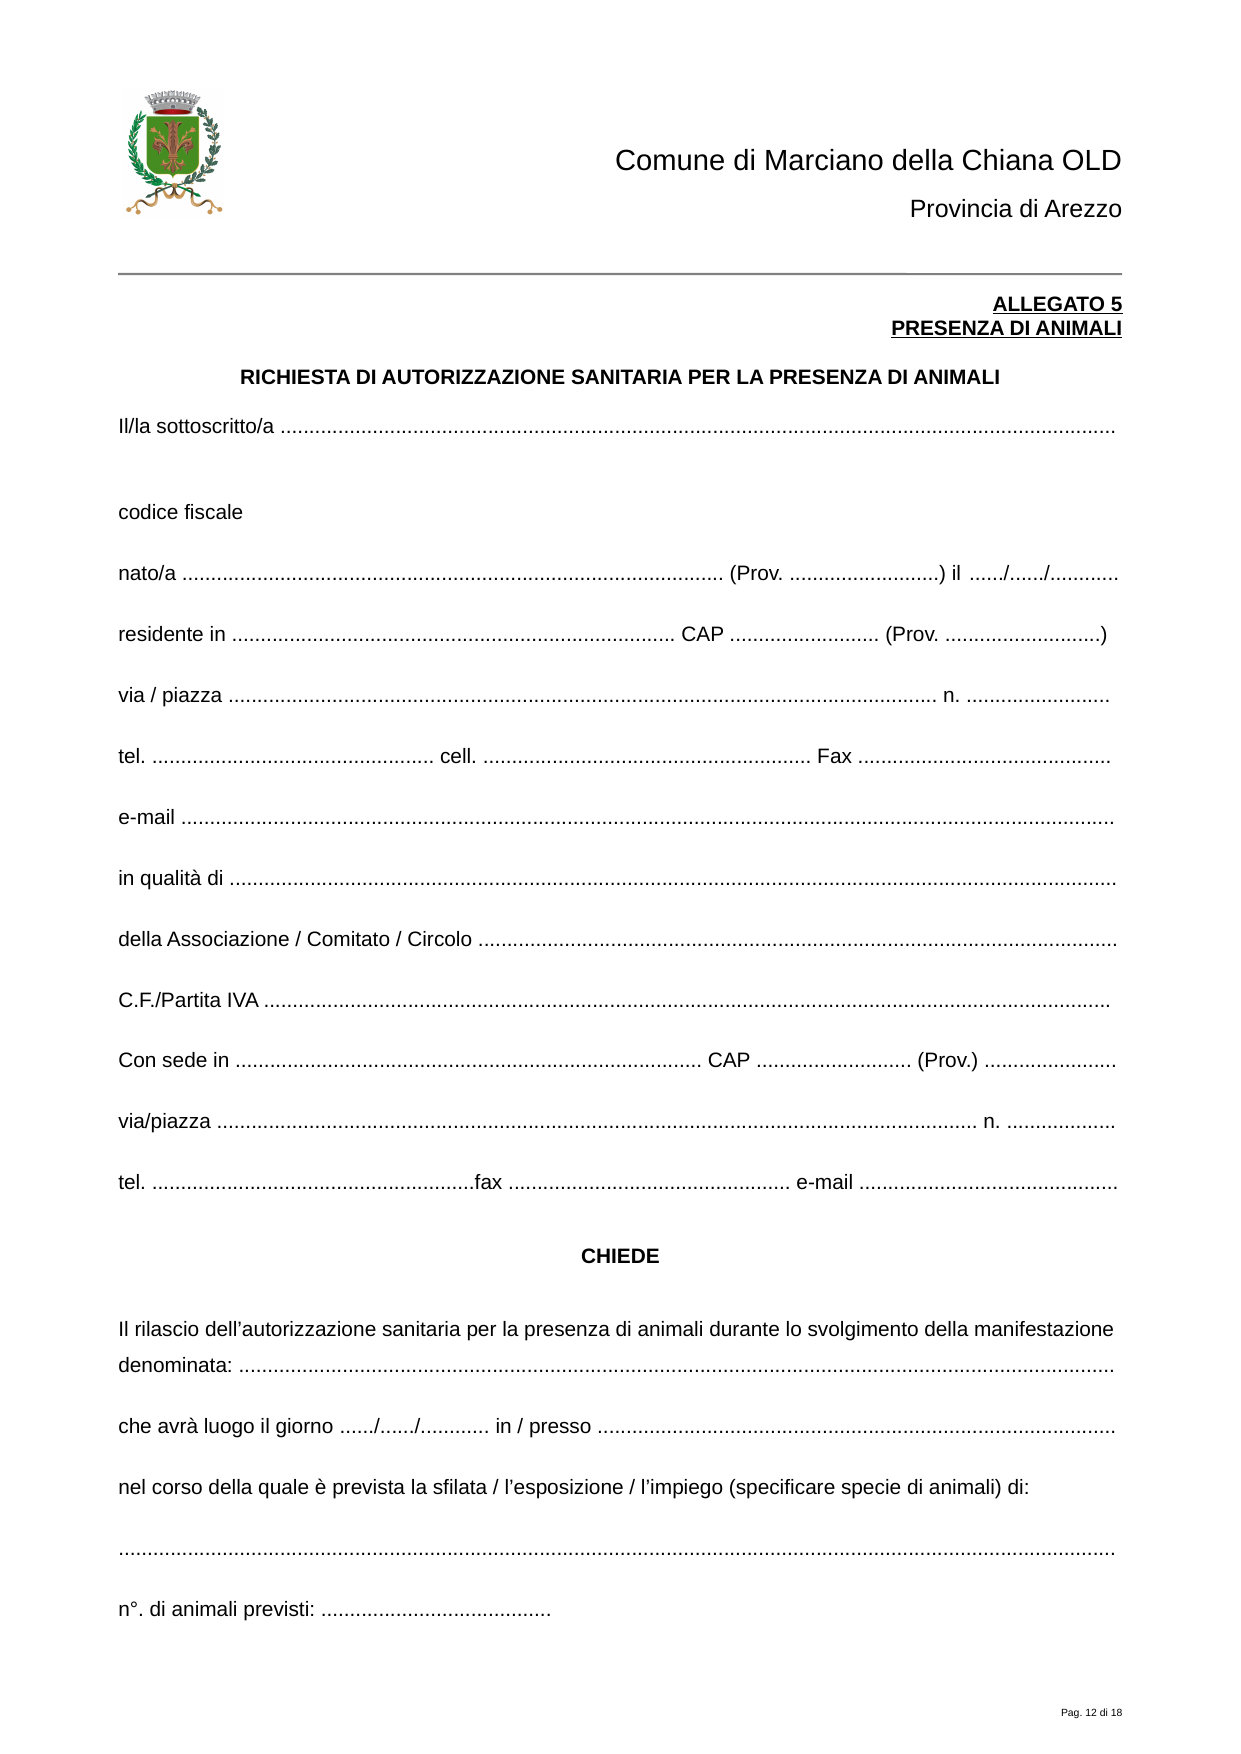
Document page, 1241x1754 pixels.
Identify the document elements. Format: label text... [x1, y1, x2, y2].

text che avrà luogo il giorno ....../....../............ in / presso .......................................................................................... [118, 1414, 1122, 1438]
text e-mail .................................................................................................................................................................. [118, 804, 1122, 828]
subtitle RICHIESTA DI AUTORIZZAZIONE SANITARIA PER LA PRESENZA DI ANIMALI [118, 365, 1122, 389]
text via / piazza ........................................................................................................................... n. ......................... [118, 683, 1122, 707]
text Il/la sottoscritto/a ................................................................................................................................................. [118, 414, 1122, 438]
text tel. ........................................................fax ................................................. e-mail ............................................. [118, 1170, 1122, 1194]
text tel. ................................................. cell. ......................................................... Fax ............................................ [118, 744, 1122, 768]
text ............................................................................................................................................................................. [118, 1536, 1122, 1560]
text nel corso della quale è prevista la sfilata / l’esposizione / l’impiego (specificare specie di animali) di: [118, 1475, 1122, 1499]
picture [122, 87, 224, 219]
text residente in ............................................................................. CAP .......................... (Prov. ...........................) [118, 622, 1122, 646]
text Comune di Marciano della Chiana OLD [224, 143, 1122, 177]
text C.F./Partita IVA ................................................................................................................................................... [118, 987, 1122, 1011]
text ALLEGATO 5 [118, 292, 1122, 316]
text in qualità di .......................................................................................................................................................... [118, 866, 1122, 889]
text Provincia di Arezzo [118, 194, 1122, 223]
text [986, 500, 1122, 524]
text codice fiscale [118, 500, 346, 524]
text Il rilascio dell’autorizzazione sanitaria per la presenza di animali durante lo svolgimento della manifestazione denominata: ........................................................................................................................................................ [118, 1317, 1122, 1377]
text n°. di animali previsti: ........................................ [118, 1597, 1122, 1621]
text via/piazza .................................................................................................................................... n. ................... [118, 1109, 1122, 1133]
text nato/a .............................................................................................. (Prov. ..........................) il ....../....../............ [118, 561, 1122, 585]
text Con sede in ................................................................................. CAP ........................... (Prov.) ....................... [118, 1048, 1122, 1072]
text PRESENZA DI ANIMALI [118, 316, 1122, 340]
text CHIEDE [118, 1244, 1122, 1268]
text della Associazione / Comitato / Circolo ............................................................................................................... [118, 926, 1122, 950]
